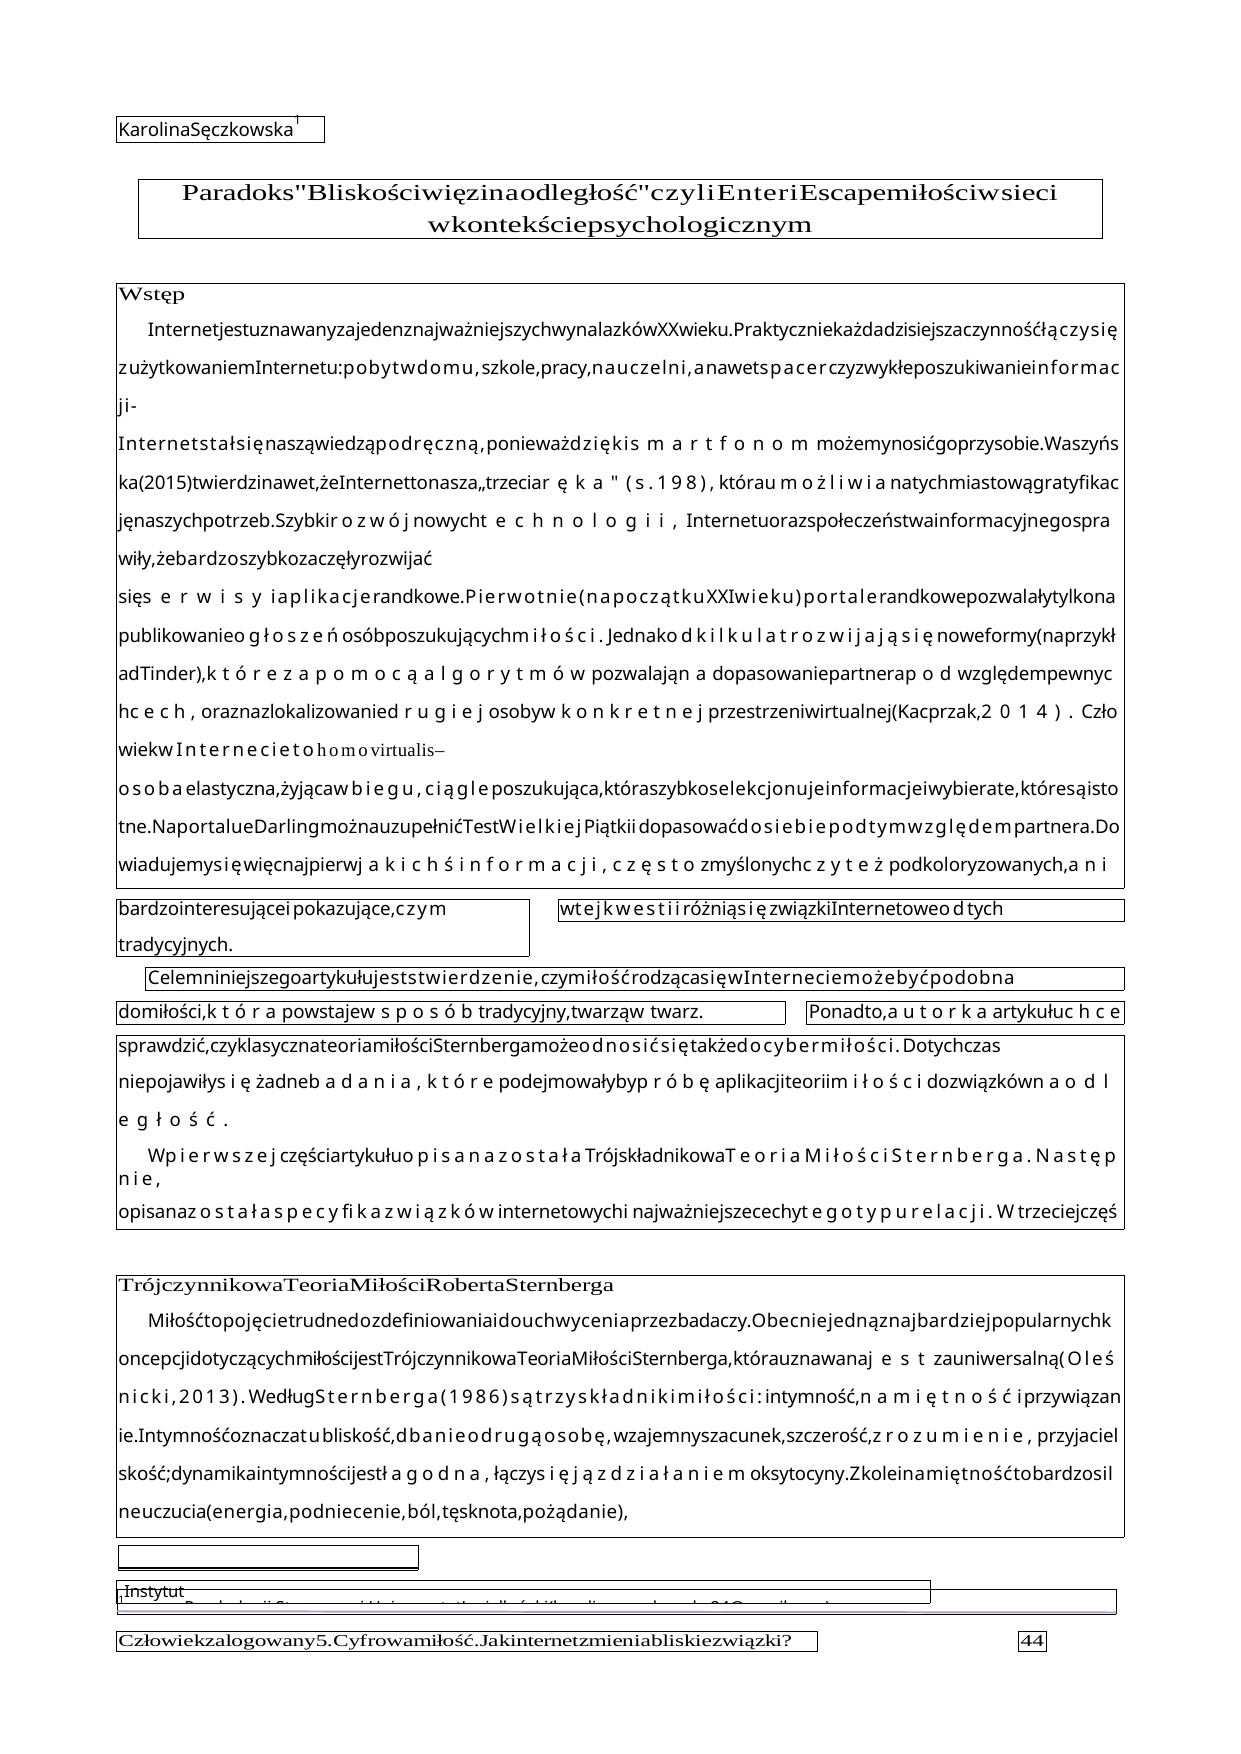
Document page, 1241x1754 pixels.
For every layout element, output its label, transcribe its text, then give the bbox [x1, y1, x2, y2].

text 1InstytutPsychologii Stosowanej,UniwersytetJagielloński(karolina.seczkowska24@gmail.com) [118, 1590, 929, 1603]
text niepojawiłysiężadnebadania,którepodejmowałybypróbęaplikacjiteoriimiłościdozwiązkównaodległość. [118, 1068, 1122, 1132]
text sprawdzić,czyklasycznateoriamiłościSternbergamożeodnosićsiętakżedocybermiłości.Dotychczas [118, 1036, 1124, 1057]
text WpierwszejczęściartykułuopisanazostałaTrójskładnikowaTeoriaMiłościSternberga.Następnie, [118, 1144, 1124, 1189]
text domiłości,którapowstajewsposóbtradycyjny,twarząwtwarz. [118, 1002, 785, 1022]
text opisanazostałaspecyfikazwiązkówinternetowychinajważniejszecechytegotypurelacji.Wtrzeciejczęściartykułupojawiasiępróbaaplikacjiklasycznejteoriimiłościwkontekściezwiązkównaodległość. [118, 1189, 1122, 1229]
text tradycyjnych. [118, 931, 529, 956]
text Celemniniejszegoartykułujeststwierdzenie,czymiłośćrodzącasięwInterneciemożebyćpodobna [148, 968, 1124, 988]
text Ponadto,autorkaartykułuchce [808, 1002, 1124, 1022]
text bardzointeresująceipokazujące,czym [118, 900, 529, 920]
text 44 [1020, 1632, 1046, 1650]
text wkontekściepsychologicznym [139, 211, 1102, 237]
text Paradoks"Bliskościwięzinaodległość"czyliEnteriEscapemiłościwsieci [139, 180, 1102, 205]
text TrójczynnikowaTeoriaMiłościRobertaSternberga [118, 1276, 1124, 1296]
text wtejkwestiiróżniąsięzwiązkiInternetoweodtych [560, 900, 1124, 920]
text Wstęp [118, 284, 1124, 305]
text Miłośćtopojęcietrudnedozdefiniowaniaidouchwyceniaprzezbadaczy.ObecniejednąznajbardziejpopularnychkoncepcjidotyczącychmiłościjestTrójczynnikowaTeoriaMiłościSternberga,którauznawanajestzauniwersalną(Oleśnicki,2013).WedługSternberga(1986)sątrzyskładnikimiłości:intymność,namiętnośćiprzywiązanie.Intymnośćoznaczatubliskość,dbanieodrugąosobę,wzajemnyszacunek,szczerość,zrozumienie,przyjacielskość;dynamikaintymnościjestłagodna,łączysięjązdziałaniemoksytocyny.Zkoleinamiętnośćtobardzosilneuczucia(energia,podniecenie,ból,tęsknota,pożądanie), [118, 1307, 1122, 1524]
text KarolinaSęczkowska1 [118, 117, 324, 141]
text InternetjestuznawanyzajedenznajważniejszychwynalazkówXXwieku.PraktyczniekażdadzisiejszaczynnośćłączysięzużytkowaniemInternetu:pobytwdomu,szkole,pracy,nauczelni,anawetspacerczyzwykłeposzukiwanieinformacji-Internetstałsięnasząwiedząpodręczną,ponieważdziękismartfonommożemynosićgoprzysobie.Waszyńska(2015)twierdzinawet,żeInternettonasza„trzeciaręka"(s.198),któraumożliwianatychmiastowągratyfikacjęnaszychpotrzeb.Szybkirozwójnowychtechnologii,Internetuorazspołeczeństwainformacyjnegosprawiły,żebardzoszybkozaczęłyrozwijać sięserwisyiaplikacjerandkowe.Pierwotnie(napoczątkuXXIwieku)portalerandkowepozwalałytylkonapublikowanieogłoszeńosóbposzukującychmiłości.Jednakodkilkulatrozwijająsięnoweformy(naprzykładTinder),którezapomocąalgorytmówpozwalająnadopasowaniepartnerapodwzględempewnychcech,oraznazlokalizowaniedrugiejosobywkonkretnejprzestrzeniwirtualnej(Kacprzak,2014).CzłowiekwInternecietohomovirtualis–osobaelastyczna,żyjącawbiegu,ciągleposzukująca,któraszybkoselekcjonujeinformacjeiwybierate,któresąistotne.NaportalueDarlingmożnauzupełnićTestWielkiejPiątkiidopasowaćdosiebiepodtymwzględempartnera.Dowiadujemysięwięcnajpierwjakichśinformacji,częstozmyślonychczyteżpodkoloryzowanych,aniebudujemyfazęzakochaniapoprzezrosnącąnamiętność.Taknaprawdębadaniaskupiająsięgłównienaanaliziemożliwościzwiązkówonline,natymczegoludzieposzukują,coznajdująi jakiesądalszelosytakichpar.Badańporównujących [118, 316, 1122, 887]
text 1InstytutPsychologii Stosowanej,UniwersytetJagielloński(karolina.seczkowska24@gmail.com) [118, 1581, 929, 1589]
text Człowiekzalogowany5.Cyfrowamiłość.Jakinternetzmieniabliskiezwiązki? [118, 1632, 817, 1650]
